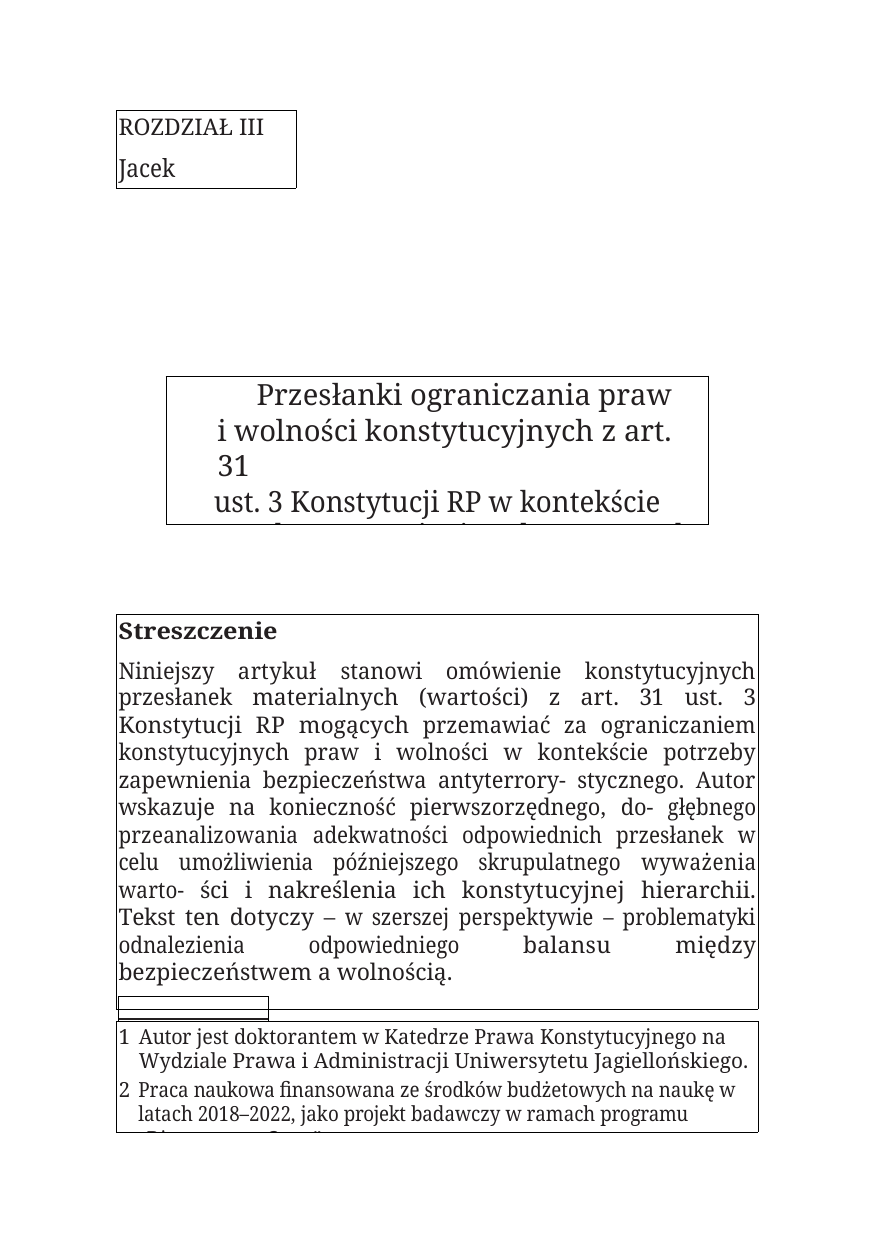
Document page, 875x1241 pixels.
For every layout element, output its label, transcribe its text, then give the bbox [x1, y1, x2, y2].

text Niniejszy artykuł stanowi omówienie konstytucyjnych przesłanek materialnych (wartości) z art. 31 ust. 3 Konstytucji RP mogących przemawiać za ograniczaniem konstytucyjnych praw i wolności w kontekście potrzeby zapewnienia bezpieczeństwa antyterrory- stycznego. Autor wskazuje na konieczność pierwszorzędnego, do- głębnego przeanalizowania adekwatności odpowiednich przesłanek w celu umożliwienia późniejszego skrupulatnego wyważenia warto- ści i nakreślenia ich konstytucyjnej hierarchii. Tekst ten dotyczy – w szerszej perspektywie – problematyki odnalezienia odpowiedniego balansu między bezpieczeństwem a wolnością. [118, 658, 756, 988]
text Streszczenie [118, 615, 758, 647]
text ROZDZIAŁ III [118, 111, 296, 142]
list Autor jest doktorantem w Katedrze Prawa Konstytucyjnego na Wydziale Prawa i Administracji Uniwersytetu Jagiellońskiego. [118, 1025, 756, 1075]
text Jacek Karakulski1 [118, 151, 296, 188]
list Praca naukowa finansowana ze środków budżetowych na naukę w latach 2018–2022, jako projekt badawczy w ramach programu „Diamentowy Grant”. [118, 1078, 756, 1132]
text ust. 3 Konstytucji RP w kontekście potrzeby zapewnienia ochrony przed terroryzmem2 [168, 484, 707, 524]
text Przesłanki ograniczania praw [256, 377, 708, 413]
text i wolności konstytucyjnych z art. 31 [217, 413, 708, 483]
